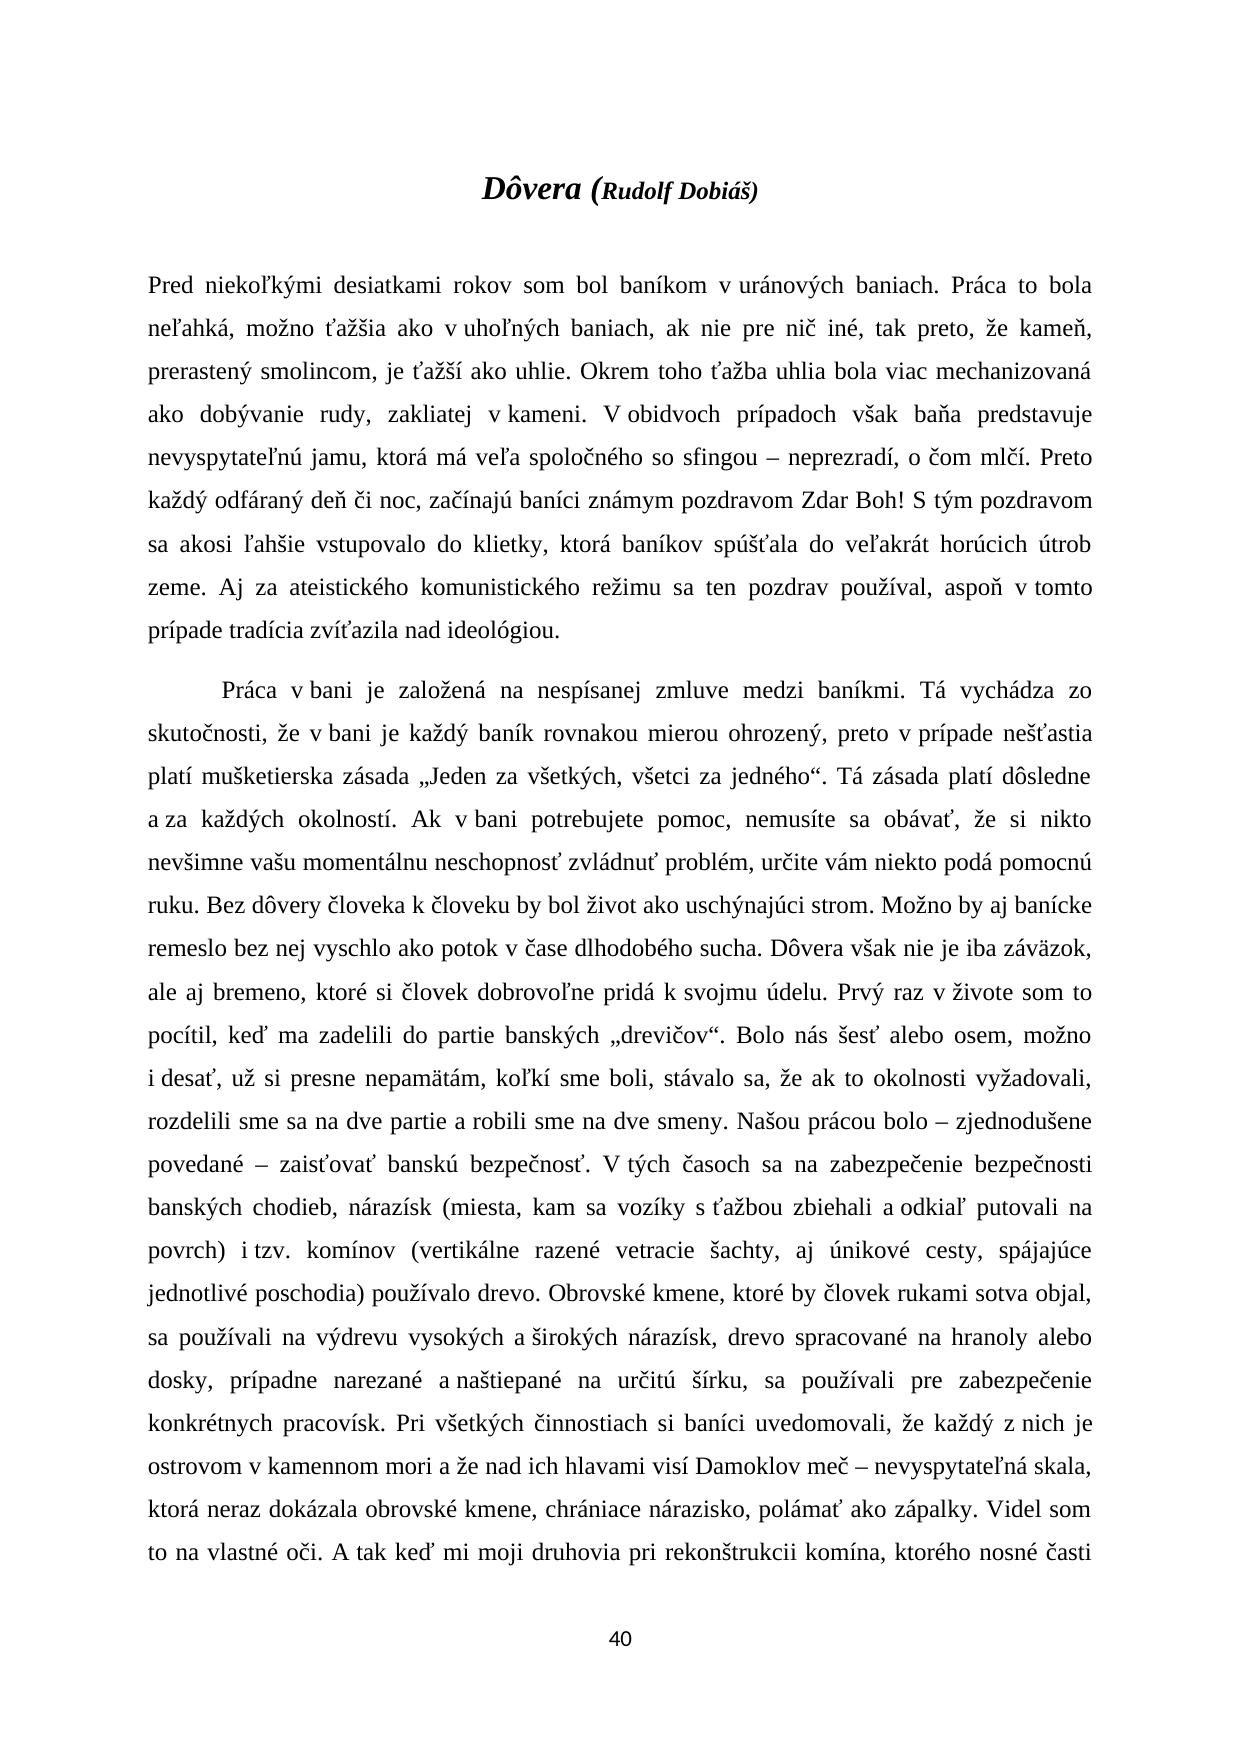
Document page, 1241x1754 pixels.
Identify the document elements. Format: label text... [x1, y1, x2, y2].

text Pred niekoľkými desiatkami rokov som bol baníkom v uránových baniach. Práca to bola neľahká, možno ťažšia ako v uhoľných baniach, ak nie pre nič iné, tak preto, že kameň, prerastený smolincom, je ťažší ako uhlie. Okrem toho ťažba uhlia bola viac mechanizovaná ako dobývanie rudy, zakliatej v kameni. V obidvoch prípadoch však baňa predstavuje nevyspytateľnú jamu, ktorá má veľa spoločného so sfingou – neprezradí, o čom mlčí. Preto každý odfáraný deň či noc, začínajú baníci známym pozdravom Zdar Boh! S tým pozdravom sa akosi ľahšie vstupovalo do klietky, ktorá baníkov spúšťala do veľakrát horúcich útrob zeme. Aj za ateistického komunistického režimu sa ten pozdrav používal, aspoň v tomto prípade tradícia zvíťazila nad ideológiou. [148, 270, 1093, 644]
subtitle Dôvera (Rudolf Dobiáš) [148, 168, 1093, 207]
text Práca v bani je založená na nespísanej zmluve medzi baníkmi. Tá vychádza zo skutočnosti, že v bani je každý baník rovnakou mierou ohrozený, preto v prípade nešťastia platí mušketierska zásada „Jeden za všetkých, všetci za jedného“. Tá zásada platí dôsledne a za každých okolností. Ak v bani potrebujete pomoc, nemusíte sa obávať, že si nikto nevšimne vašu momentálnu neschopnosť zvládnuť problém, určite vám niekto podá pomocnú ruku. Bez dôvery človeka k človeku by bol život ako uschýnajúci strom. Možno by aj banícke remeslo bez nej vyschlo ako potok v čase dlhodobého sucha. Dôvera však nie je iba záväzok, ale aj bremeno, ktoré si človek dobrovoľne pridá k svojmu údelu. Prvý raz v živote som to pocítil, keď ma zadelili do partie banských „drevičov“. Bolo nás šesť alebo osem, možno i desať, už si presne nepamätám, koľkí sme boli, stávalo sa, že ak to okolnosti vyžadovali, rozdelili sme sa na dve partie a robili sme na dve smeny. Našou prácou bolo – zjednodušene povedané – zaisťovať banskú bezpečnosť. V tých časoch sa na zabezpečenie bezpečnosti banských chodieb, nárazísk (miesta, kam sa vozíky s ťažbou zbiehali a odkiaľ putovali na povrch) i tzv. komínov (vertikálne razené vetracie šachty, aj únikové cesty, spájajúce jednotlivé poschodia) používalo drevo. Obrovské kmene, ktoré by človek rukami sotva objal, sa používali na výdrevu vysokých a širokých nárazísk, drevo spracované na hranoly alebo dosky, prípadne narezané a naštiepané na určitú šírku, sa používali pre zabezpečenie konkrétnych pracovísk. Pri všetkých činnostiach si baníci uvedomovali, že každý z nich je ostrovom v kamennom mori a že nad ich hlavami visí Damoklov meč – nevyspytateľná skala, ktorá neraz dokázala obrovské kmene, chrániace nárazisko, polámať ako zápalky. Videl som to na vlastné oči. A tak keď mi moji druhovia pri rekonštrukcii komína, ktorého nosné časti [148, 675, 1093, 1566]
